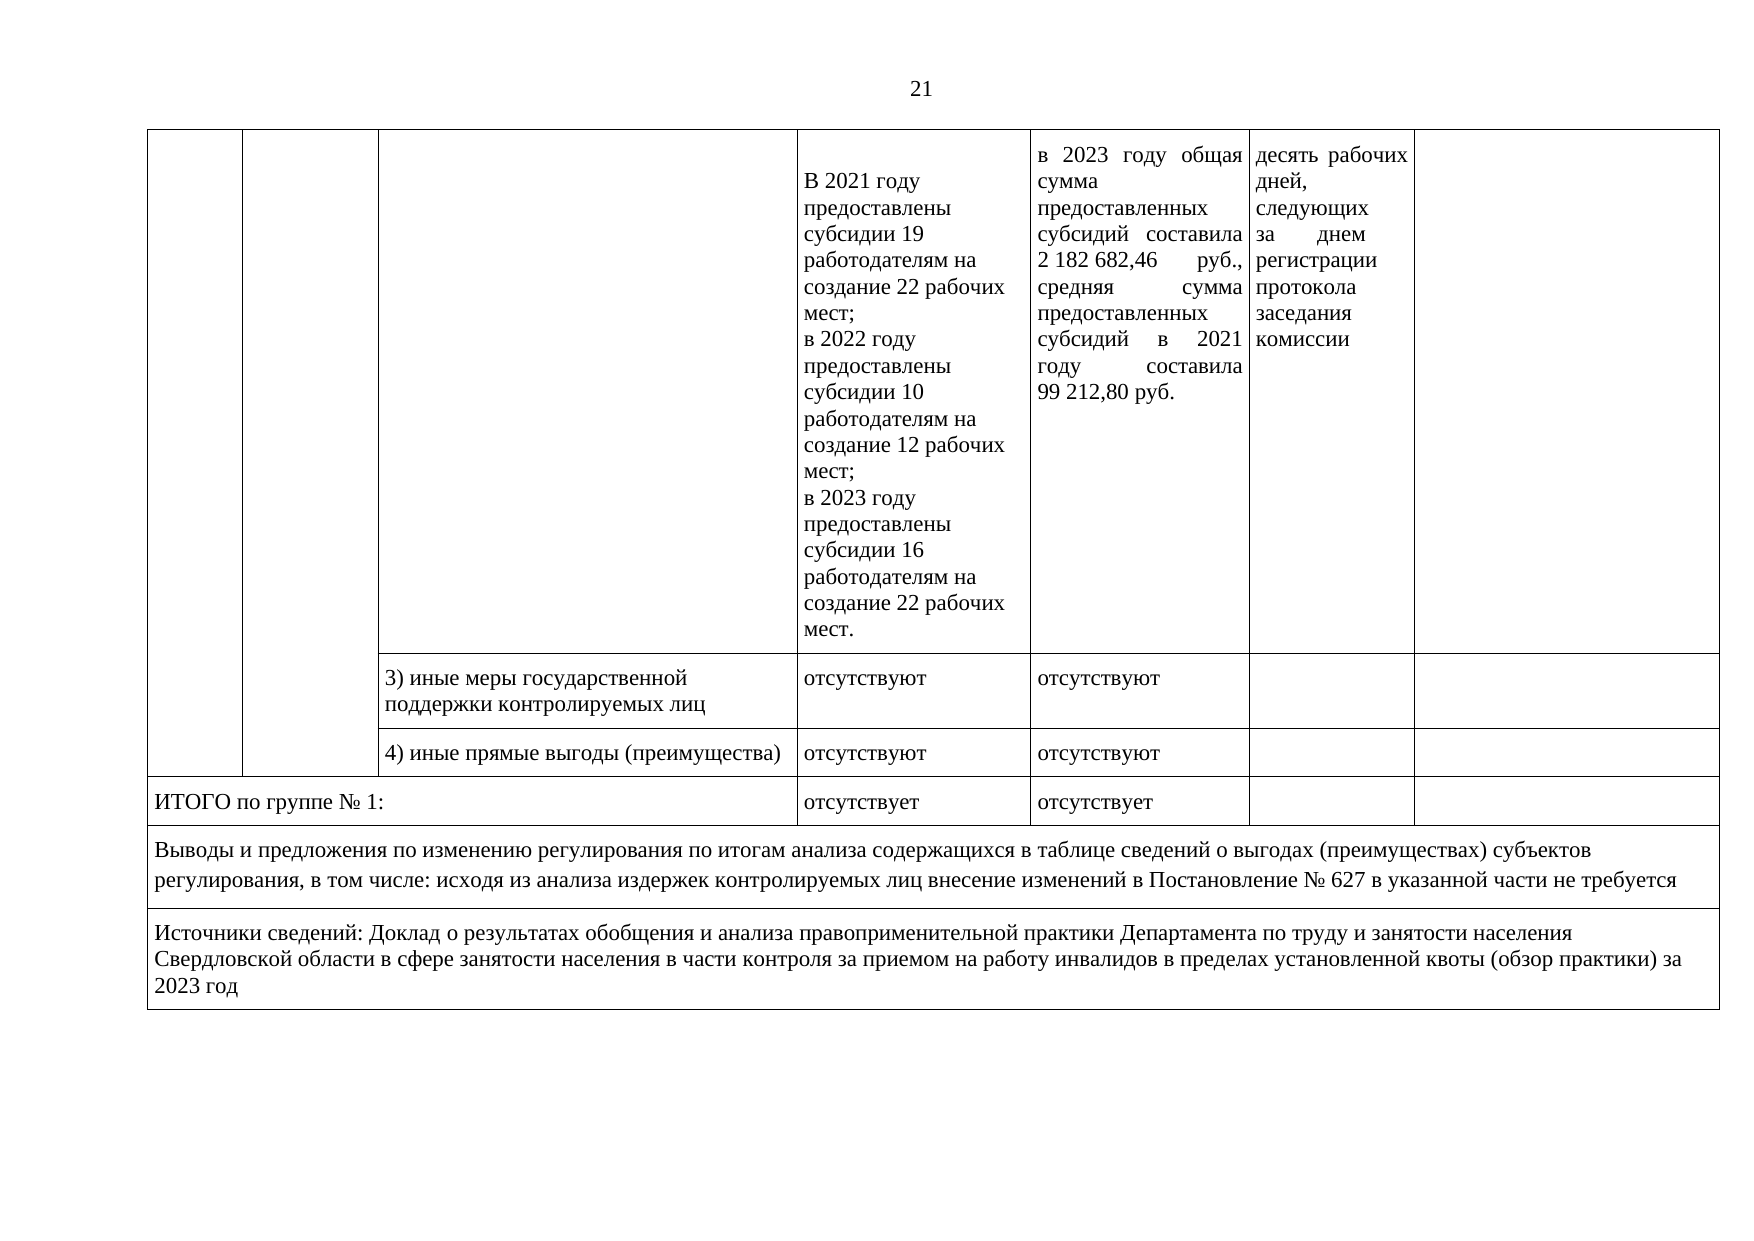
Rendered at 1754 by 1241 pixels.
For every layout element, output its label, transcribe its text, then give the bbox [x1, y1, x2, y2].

table_cell отсутствуют [1031, 654, 1249, 727]
table_cell [1250, 729, 1414, 776]
table_cell отсутствуют [798, 654, 1030, 727]
table_cell 4) иные прямые выгоды (преимущества) [379, 729, 797, 776]
table_cell [1415, 130, 1719, 652]
table_cell [1415, 729, 1719, 776]
table_cell ИТОГО по группе № 1: [148, 777, 797, 825]
table_cell [379, 130, 797, 652]
table_cell [1250, 777, 1414, 825]
table_cell [148, 130, 242, 776]
table_cell [1250, 654, 1414, 727]
table_cell [243, 130, 378, 776]
table_cell отсутствуют [1031, 729, 1249, 776]
table_cell 3) иные меры государственной поддержки контролируемых лиц [379, 654, 797, 727]
table_cell десять рабочих дней, следующих за днем регистрации протокола заседания комиссии [1250, 130, 1414, 652]
table_cell Источники сведений: Доклад о результатах обобщения и анализа правоприменительной практики Департамента по труду и занятости населения Свердловской области в сфере занятости населения в части контроля за приемом на работу инвалидов в пределах установленной квоты (обзор практики) за 2023 год [148, 909, 1719, 1009]
table_cell [1415, 654, 1719, 727]
table_cell [1415, 777, 1719, 825]
table_cell отсутствуют [798, 729, 1030, 776]
table_cell отсутствует [798, 777, 1030, 825]
table_cell в 2023 году общая сумма предоставленных субсидий составила 2 182 682,46 руб., средняя сумма предоставленных субсидий в 2021 году составила 99 212,80 руб. [1031, 130, 1249, 652]
table_cell отсутствует [1031, 777, 1249, 825]
table_cell В 2021 году предоставлены субсидии 19 работодателям на создание 22 рабочих мест; в 2022 году предоставлены субсидии 10 работодателям на создание 12 рабочих мест; в 2023 году предоставлены субсидии 16 работодателям на создание 22 рабочих мест. [798, 130, 1030, 652]
table_cell Выводы и предложения по изменению регулирования по итогам анализа содержащихся в таблице сведений о выгодах (преимуществах) субъектов регулирования, в том числе: исходя из анализа издержек контролируемых лиц внесение изменений в Постановление № 627 в указанной части не требуется [148, 826, 1719, 907]
